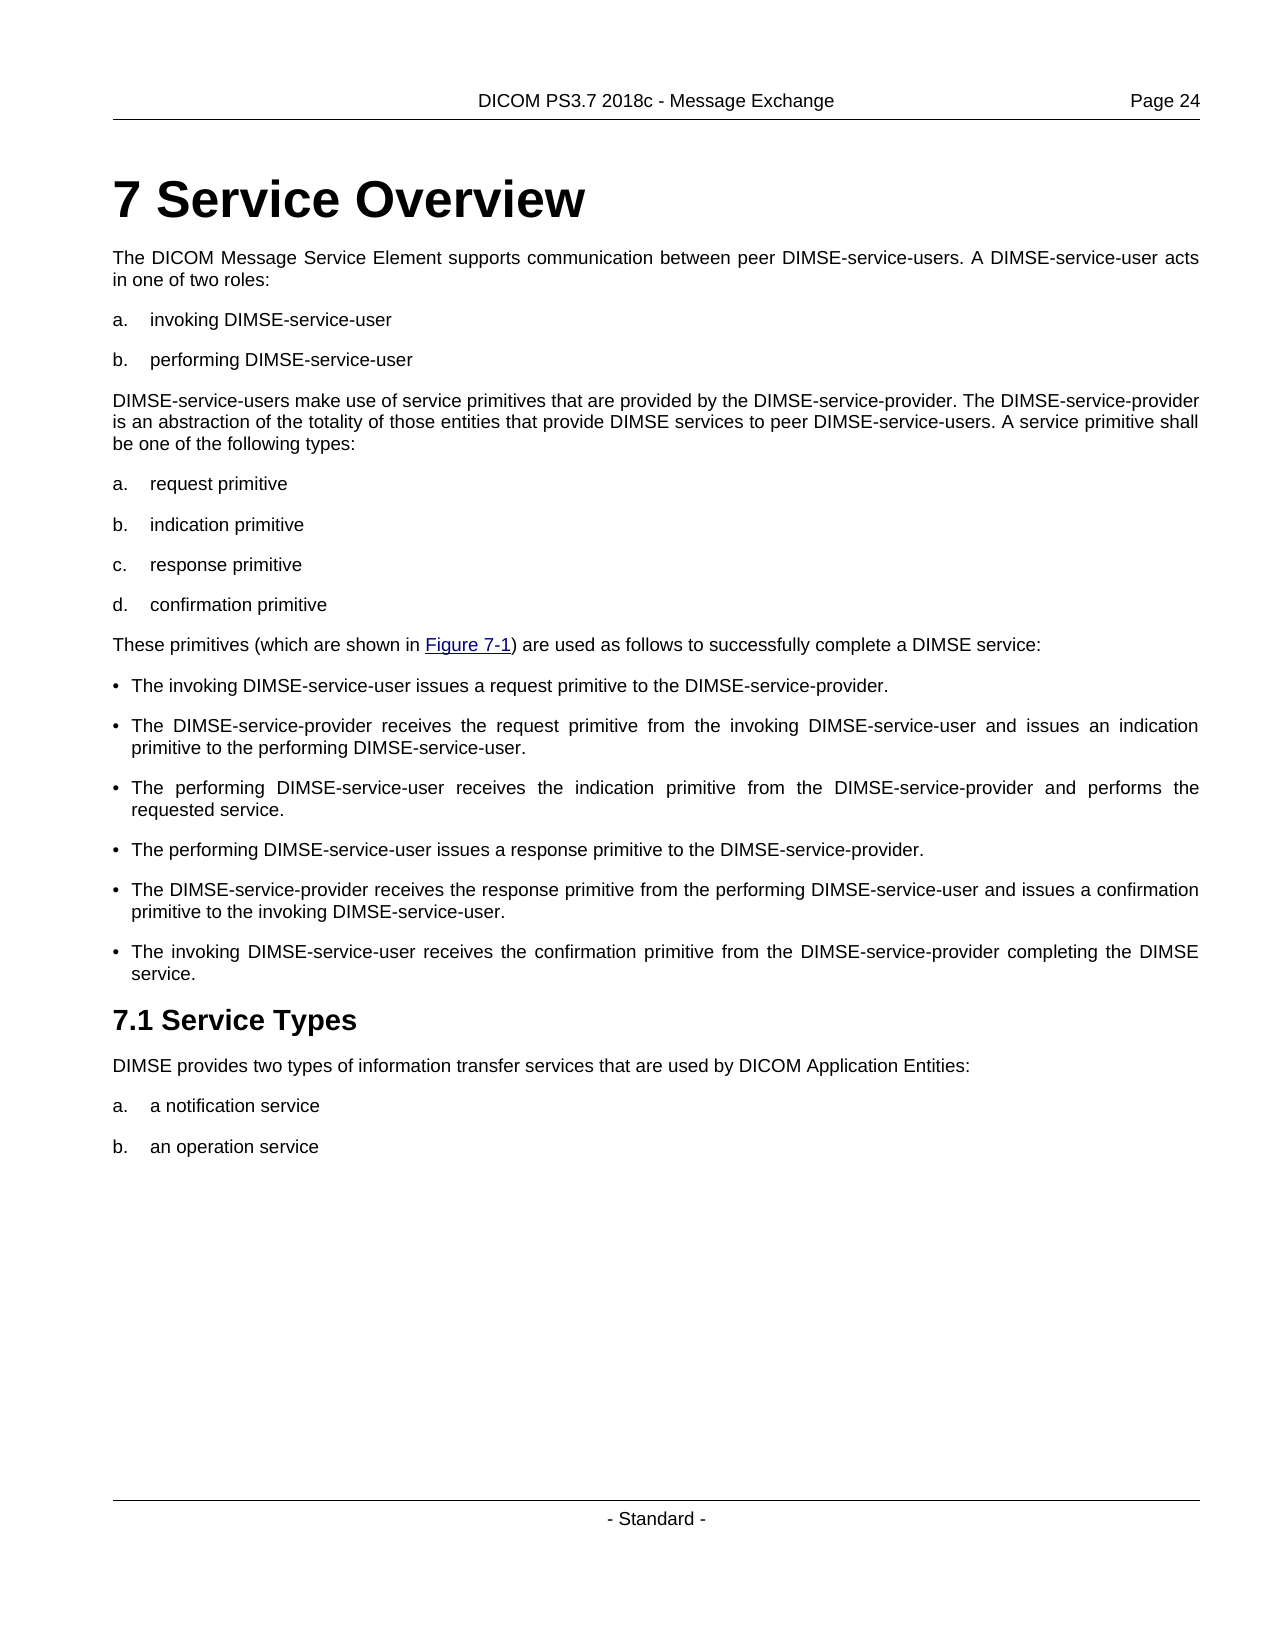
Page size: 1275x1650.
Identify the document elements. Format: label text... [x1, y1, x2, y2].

list an operation service [112, 1136, 1200, 1157]
text 7 Service Overview [112, 169, 1200, 228]
list The DIMSE-service-provider receives the request primitive from the invoking DIMSE-service-user and issues an indication primitive to the performing DIMSE-service-user. [112, 715, 1200, 758]
list The DIMSE-service-provider receives the response primitive from the performing DIMSE-service-user and issues a confirmation primitive to the invoking DIMSE-service-user. [112, 879, 1200, 922]
list invoking DIMSE-service-user [112, 309, 1200, 331]
list The performing DIMSE-service-user receives the indication primitive from the DIMSE-service-provider and performs the requested service. [112, 777, 1200, 820]
text DIMSE provides two types of information transfer services that are used by DICOM Application Entities: [112, 1055, 1200, 1077]
list confirmation primitive [112, 594, 1200, 616]
list The invoking DIMSE-service-user receives the confirmation primitive from the DIMSE-service-provider completing the DIMSE service. [112, 941, 1200, 984]
list The performing DIMSE-service-user issues a response primitive to the DIMSE-service-provider. [112, 839, 1200, 860]
list request primitive [112, 473, 1200, 494]
list performing DIMSE-service-user [112, 349, 1200, 371]
list response primitive [112, 554, 1200, 575]
list a notification service [112, 1095, 1200, 1117]
list indication primitive [112, 513, 1200, 535]
list The invoking DIMSE-service-user issues a request primitive to the DIMSE-service-provider. [112, 674, 1200, 696]
text DIMSE-service-users make use of service primitives that are provided by the DIMSE-service-provider. The DIMSE-service-provider is an abstraction of the totality of those entities that provide DIMSE services to peer DIMSE-service-users. A service primitive shall be one of the following types: [112, 389, 1200, 454]
text 7.1 Service Types [112, 1003, 1200, 1036]
text The DICOM Message Service Element supports communication between peer DIMSE-service-users. A DIMSE-service-user acts in one of two roles: [112, 247, 1200, 290]
text These primitives (which are shown in Figure 7-1) are used as follows to successfully complete a DIMSE service: [112, 634, 1200, 656]
